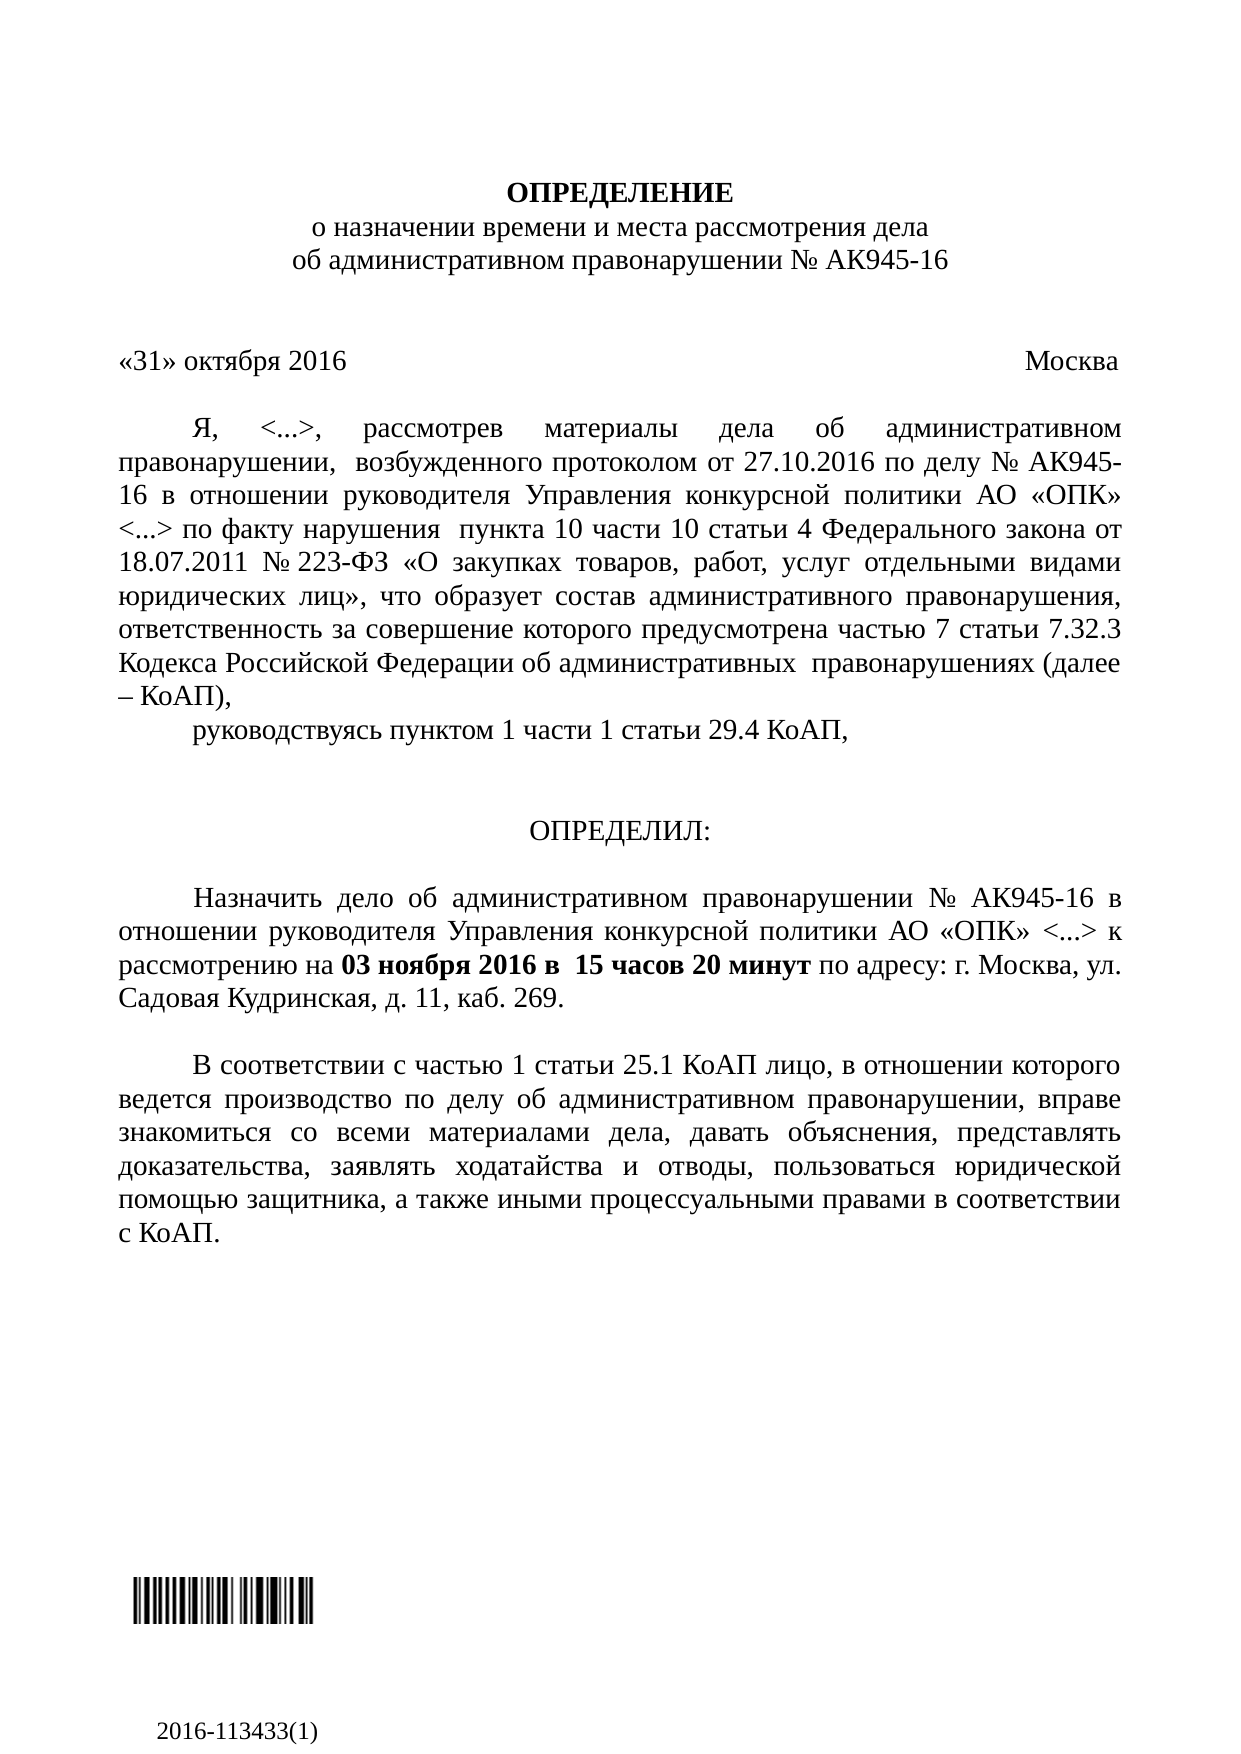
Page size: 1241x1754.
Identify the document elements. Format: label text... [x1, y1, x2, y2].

text Назначить дело об административном правонарушении № АК945-16 в отношении руководителя Управления конкурсной политики АО «ОПК» <...> к рассмотрению на 03 ноября 2016 в 15 часов 20 минут по адресу: г. Москва, ул. Садовая Кудринская, д. 11, каб. 269. [118, 880, 1122, 1014]
text Я, <...>, рассмотрев материалы дела об административном правонарушении, возбужденного протоколом от 27.10.2016 по делу № АК945-16 в отношении руководителя Управления конкурсной политики АО «ОПК» <...> по факту нарушения пункта 10 части 10 статьи 4 Федерального закона от 18.07.2011 № 223-ФЗ «О закупках товаров, работ, услуг отдельными видами юридических лиц», что образует состав административного правонарушения, ответственность за совершение которого предусмотрена частью 7 статьи 7.32.3 Кодекса Российской Федерации об административных правонарушениях (далее – КоАП), [118, 410, 1122, 712]
text ОПРЕДЕЛИЛ: [118, 813, 1122, 846]
text о назначении времени и места рассмотрения дела [118, 209, 1122, 242]
picture [118, 1577, 331, 1624]
text «31» октября 2016 Москва [118, 343, 1122, 377]
text В соответствии с частью 1 статьи 25.1 КоАП лицо, в отношении которого ведется производство по делу об административном правонарушении, вправе знакомиться со всеми материалами дела, давать объяснения, представлять доказательства, заявлять ходатайства и отводы, пользоваться юридической помощью защитника, а также иными процессуальными правами в соответствии с КоАП. [118, 1047, 1122, 1249]
text руководствуясь пунктом 1 части 1 статьи 29.4 КоАП, [118, 712, 1122, 746]
text об административном правонарушении № АК945-16 [118, 242, 1122, 276]
subtitle ОПРЕДЕЛЕНИЕ [118, 175, 1122, 209]
